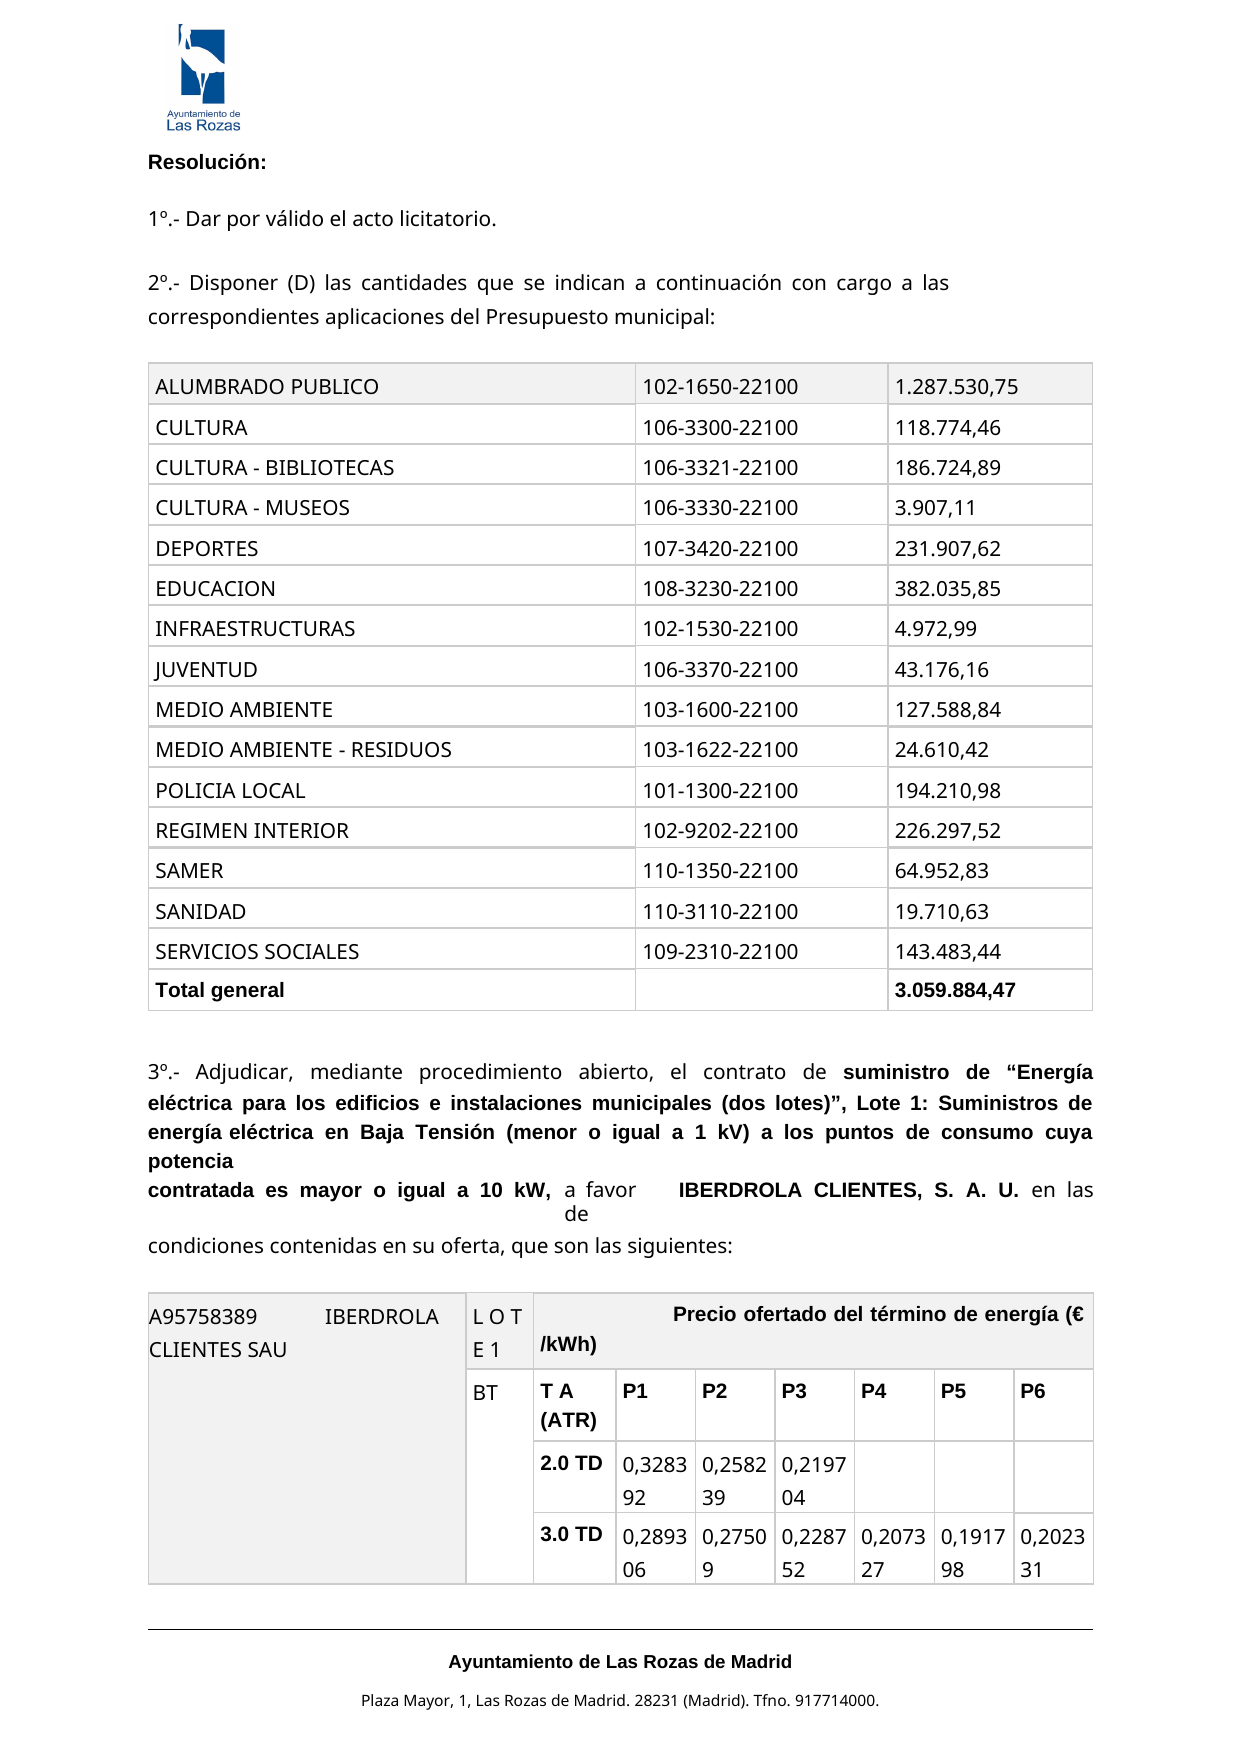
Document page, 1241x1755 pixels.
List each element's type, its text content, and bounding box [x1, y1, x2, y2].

table_cell P2 [696, 1370, 774, 1440]
table_cell [855, 1442, 934, 1512]
table_cell EDUCACION [149, 566, 635, 604]
table_cell JUVENTUD [149, 647, 635, 685]
table_cell INFRAESTRUCTURAS [149, 606, 635, 645]
table_cell 0,1917 98 [935, 1513, 1013, 1583]
table_cell 143.483,44 [889, 929, 1092, 968]
subtitle Resolución: [148, 150, 1220, 174]
table_cell 2.0 TD [534, 1442, 615, 1512]
table_cell CULTURA - BIBLIOTECAS [149, 445, 635, 483]
table_header ALUMBRADO PUBLICO [149, 364, 635, 403]
table_cell 101-1300-22100 [636, 767, 887, 806]
table_cell 382.035,85 [889, 566, 1092, 604]
table_cell Total general [149, 970, 635, 1009]
table_cell MEDIO AMBIENTE [149, 687, 635, 725]
table_cell P4 [855, 1370, 934, 1440]
table_cell SANIDAD [149, 889, 635, 927]
table_cell 118.774,46 [889, 405, 1092, 443]
table_cell 102-9202-22100 [636, 808, 887, 846]
table_cell P3 [776, 1370, 854, 1440]
table_cell 231.907,62 [889, 526, 1092, 564]
table_cell 110-1350-22100 [636, 848, 887, 887]
table_cell 0,3283 92 [617, 1442, 695, 1512]
table_cell POLICIA LOCAL [149, 768, 635, 806]
table_cell 19.710,63 [889, 889, 1092, 927]
text 3º.- Adjudicar, mediante procedimiento abierto, el contrato de suministro de “Energía eléctrica para los edificios e instalaciones municipales (dos lotes)”, Lote 1: Suministros de energía eléctrica en Baja Tensión (menor o igual a 1 kV) a los puntos de consumo cuya potencia [148, 1057, 1093, 1173]
table_cell 108-3230-22100 [636, 566, 887, 604]
table_cell 0,2893 06 [617, 1513, 695, 1583]
table_cell 0,2582 39 [696, 1442, 774, 1512]
table_header 1.287.530,75 [889, 364, 1092, 403]
table_cell [636, 969, 887, 1009]
table_header L O T E 1 [467, 1293, 533, 1368]
table_cell 3.907,11 [889, 485, 1092, 524]
table_cell 127.588,84 [889, 687, 1092, 725]
table_cell 4.972,99 [889, 606, 1092, 645]
text 1º.- Dar por válido el acto licitatorio. [148, 204, 1220, 233]
table_cell 106-3300-22100 [636, 404, 887, 443]
table_cell [935, 1442, 1013, 1512]
table_cell 0,2750 9 [696, 1513, 774, 1583]
table_cell 106-3321-22100 [636, 445, 887, 483]
table_cell 24.610,42 [889, 728, 1092, 766]
subtitle contratada es mayor o igual a 10 kW, [148, 1178, 553, 1202]
table_cell BT [467, 1370, 533, 1583]
table_cell P6 [1015, 1370, 1093, 1440]
table_cell CULTURA - MUSEOS [149, 485, 635, 524]
table_cell 3.059.884,47 [889, 970, 1092, 1009]
table_cell 0,2073 27 [855, 1513, 934, 1583]
table_cell 194.210,98 [889, 768, 1092, 806]
text a favor de [564, 1178, 668, 1226]
text condiciones contenidas en su oferta, que son las siguientes: [148, 1231, 1220, 1260]
table_cell 0,2023 31 [1015, 1514, 1093, 1583]
table_cell CULTURA [149, 405, 635, 443]
table_header A95758389 IBERDROLA CLIENTES SAU [149, 1294, 465, 1583]
table_cell 43.176,16 [889, 647, 1092, 685]
table_cell 0,2287 52 [776, 1513, 854, 1583]
table_cell 103-1600-22100 [636, 687, 887, 725]
table_cell SERVICIOS SOCIALES [149, 929, 635, 968]
table_cell SAMER [149, 849, 635, 887]
table_cell 0,2197 04 [776, 1442, 854, 1512]
table_header Precio ofertado del término de energía (€ /kWh) [534, 1294, 1093, 1368]
text 2º.- Disponer (D) las cantidades que se indican a continuación con cargo a las correspondientes aplicaciones del Presupuesto municipal: [148, 268, 1096, 331]
table_cell 102-1530-22100 [636, 606, 887, 645]
table_cell T A (ATR) [534, 1370, 615, 1440]
subtitle IBERDROLA CLIENTES, S. A. U. [678, 1178, 1021, 1202]
table_cell 106-3370-22100 [636, 646, 887, 685]
table_cell 110-3110-22100 [636, 888, 887, 927]
table_cell 186.724,89 [889, 445, 1092, 483]
table_cell P1 [617, 1370, 695, 1440]
table_cell DEPORTES [149, 526, 635, 564]
table_cell P5 [935, 1370, 1013, 1440]
table_cell 106-3330-22100 [636, 485, 887, 524]
table_cell 3.0 TD [534, 1513, 615, 1583]
table_cell 226.297,52 [889, 808, 1092, 846]
table_cell 109-2310-22100 [636, 929, 887, 968]
text en las [1031, 1178, 1220, 1202]
table_cell [1015, 1442, 1093, 1512]
table_cell 107-3420-22100 [636, 525, 887, 564]
table_cell REGIMEN INTERIOR [149, 808, 635, 846]
table_cell 64.952,83 [889, 849, 1092, 887]
table_header 102-1650-22100 [636, 364, 887, 403]
table_cell 103-1622-22100 [636, 727, 887, 766]
table_cell MEDIO AMBIENTE - RESIDUOS [149, 728, 635, 766]
